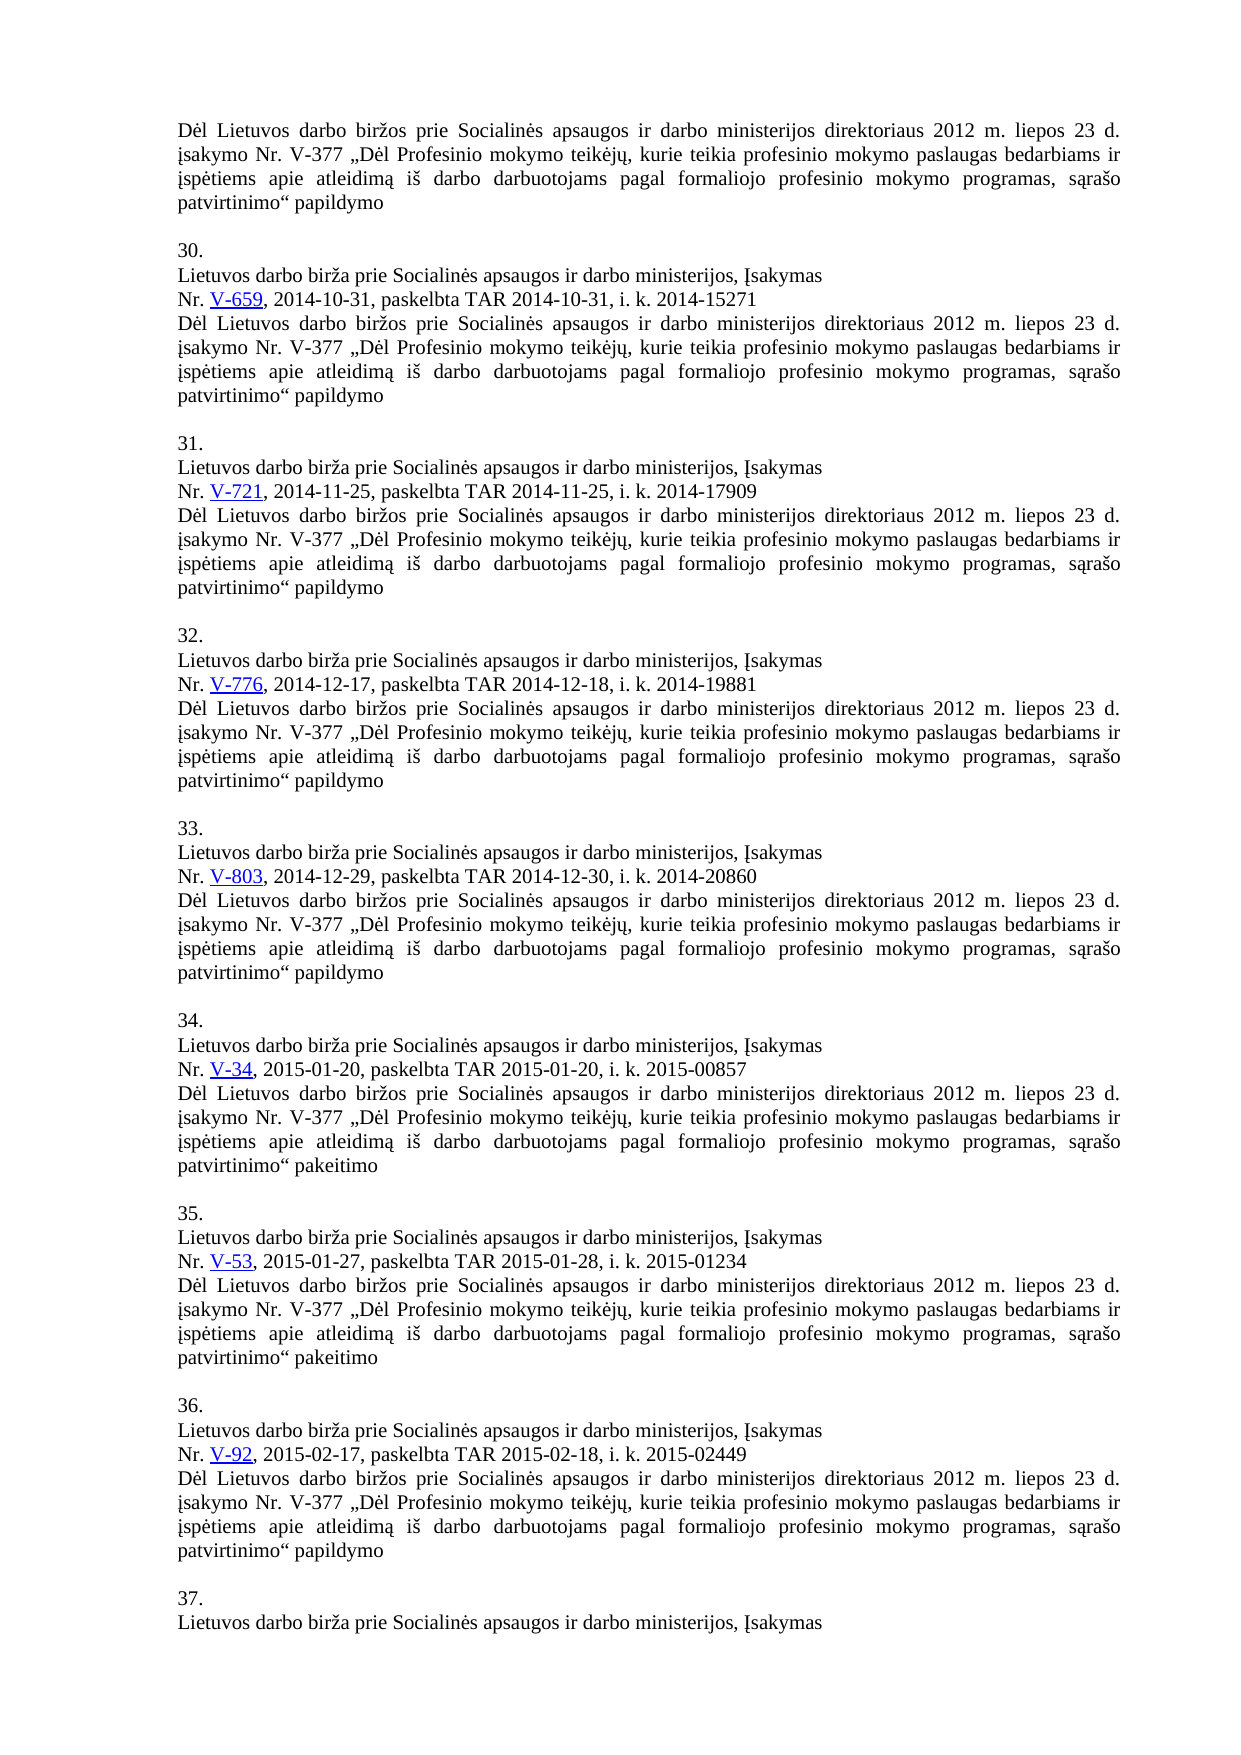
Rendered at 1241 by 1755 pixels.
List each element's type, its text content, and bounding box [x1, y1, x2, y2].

text Dėl Lietuvos darbo biržos prie Socialinės apsaugos ir darbo ministerijos direktoriaus 2012 m. liepos 23 d. įsakymo Nr. V-377 „Dėl Profesinio mokymo teikėjų, kurie teikia profesinio mokymo paslaugas bedarbiams ir įspėtiems apie atleidimą iš darbo darbuotojams pagal formaliojo profesinio mokymo programas, sąrašo patvirtinimo“ papildymo [177, 1466, 1122, 1562]
text Nr. V-776, 2014-12-17, paskelbta TAR 2014-12-18, i. k. 2014-19881 [177, 672, 1122, 696]
text Nr. V-53, 2015-01-27, paskelbta TAR 2015-01-28, i. k. 2015-01234 [177, 1249, 1122, 1273]
text 31. [177, 431, 1122, 455]
text 36. [177, 1393, 1122, 1417]
text Dėl Lietuvos darbo biržos prie Socialinės apsaugos ir darbo ministerijos direktoriaus 2012 m. liepos 23 d. įsakymo Nr. V-377 „Dėl Profesinio mokymo teikėjų, kurie teikia profesinio mokymo paslaugas bedarbiams ir įspėtiems apie atleidimą iš darbo darbuotojams pagal formaliojo profesinio mokymo programas, sąrašo patvirtinimo“ papildymo [177, 503, 1122, 599]
text 37. [177, 1586, 1122, 1610]
text Dėl Lietuvos darbo biržos prie Socialinės apsaugos ir darbo ministerijos direktoriaus 2012 m. liepos 23 d. įsakymo Nr. V-377 „Dėl Profesinio mokymo teikėjų, kurie teikia profesinio mokymo paslaugas bedarbiams ir įspėtiems apie atleidimą iš darbo darbuotojams pagal formaliojo profesinio mokymo programas, sąrašo patvirtinimo“ papildymo [177, 696, 1122, 792]
text Lietuvos darbo birža prie Socialinės apsaugos ir darbo ministerijos, Įsakymas [177, 1610, 1122, 1634]
text Nr. V-659, 2014-10-31, paskelbta TAR 2014-10-31, i. k. 2014-15271 [177, 287, 1122, 311]
text Nr. V-92, 2015-02-17, paskelbta TAR 2015-02-18, i. k. 2015-02449 [177, 1442, 1122, 1466]
text Lietuvos darbo birža prie Socialinės apsaugos ir darbo ministerijos, Įsakymas [177, 1032, 1122, 1057]
text Lietuvos darbo birža prie Socialinės apsaugos ir darbo ministerijos, Įsakymas [177, 840, 1122, 864]
text Lietuvos darbo birža prie Socialinės apsaugos ir darbo ministerijos, Įsakymas [177, 262, 1122, 287]
text Nr. V-721, 2014-11-25, paskelbta TAR 2014-11-25, i. k. 2014-17909 [177, 479, 1122, 503]
text Dėl Lietuvos darbo biržos prie Socialinės apsaugos ir darbo ministerijos direktoriaus 2012 m. liepos 23 d. įsakymo Nr. V-377 „Dėl Profesinio mokymo teikėjų, kurie teikia profesinio mokymo paslaugas bedarbiams ir įspėtiems apie atleidimą iš darbo darbuotojams pagal formaliojo profesinio mokymo programas, sąrašo patvirtinimo“ papildymo [177, 311, 1122, 407]
text Dėl Lietuvos darbo biržos prie Socialinės apsaugos ir darbo ministerijos direktoriaus 2012 m. liepos 23 d. įsakymo Nr. V-377 „Dėl Profesinio mokymo teikėjų, kurie teikia profesinio mokymo paslaugas bedarbiams ir įspėtiems apie atleidimą iš darbo darbuotojams pagal formaliojo profesinio mokymo programas, sąrašo patvirtinimo“ papildymo [177, 888, 1122, 984]
text Lietuvos darbo birža prie Socialinės apsaugos ir darbo ministerijos, Įsakymas [177, 1417, 1122, 1442]
text Nr. V-803, 2014-12-29, paskelbta TAR 2014-12-30, i. k. 2014-20860 [177, 864, 1122, 888]
text Lietuvos darbo birža prie Socialinės apsaugos ir darbo ministerijos, Įsakymas [177, 455, 1122, 479]
text 33. [177, 816, 1122, 840]
text 34. [177, 1008, 1122, 1032]
text Dėl Lietuvos darbo biržos prie Socialinės apsaugos ir darbo ministerijos direktoriaus 2012 m. liepos 23 d. įsakymo Nr. V-377 „Dėl Profesinio mokymo teikėjų, kurie teikia profesinio mokymo paslaugas bedarbiams ir įspėtiems apie atleidimą iš darbo darbuotojams pagal formaliojo profesinio mokymo programas, sąrašo patvirtinimo“ pakeitimo [177, 1273, 1122, 1369]
text 32. [177, 623, 1122, 647]
text Dėl Lietuvos darbo biržos prie Socialinės apsaugos ir darbo ministerijos direktoriaus 2012 m. liepos 23 d. įsakymo Nr. V-377 „Dėl Profesinio mokymo teikėjų, kurie teikia profesinio mokymo paslaugas bedarbiams ir įspėtiems apie atleidimą iš darbo darbuotojams pagal formaliojo profesinio mokymo programas, sąrašo patvirtinimo“ papildymo [177, 118, 1122, 214]
text Dėl Lietuvos darbo biržos prie Socialinės apsaugos ir darbo ministerijos direktoriaus 2012 m. liepos 23 d. įsakymo Nr. V-377 „Dėl Profesinio mokymo teikėjų, kurie teikia profesinio mokymo paslaugas bedarbiams ir įspėtiems apie atleidimą iš darbo darbuotojams pagal formaliojo profesinio mokymo programas, sąrašo patvirtinimo“ pakeitimo [177, 1081, 1122, 1177]
text 30. [177, 238, 1122, 262]
text Lietuvos darbo birža prie Socialinės apsaugos ir darbo ministerijos, Įsakymas [177, 1225, 1122, 1249]
text 35. [177, 1201, 1122, 1225]
text Nr. V-34, 2015-01-20, paskelbta TAR 2015-01-20, i. k. 2015-00857 [177, 1057, 1122, 1081]
text Lietuvos darbo birža prie Socialinės apsaugos ir darbo ministerijos, Įsakymas [177, 647, 1122, 672]
